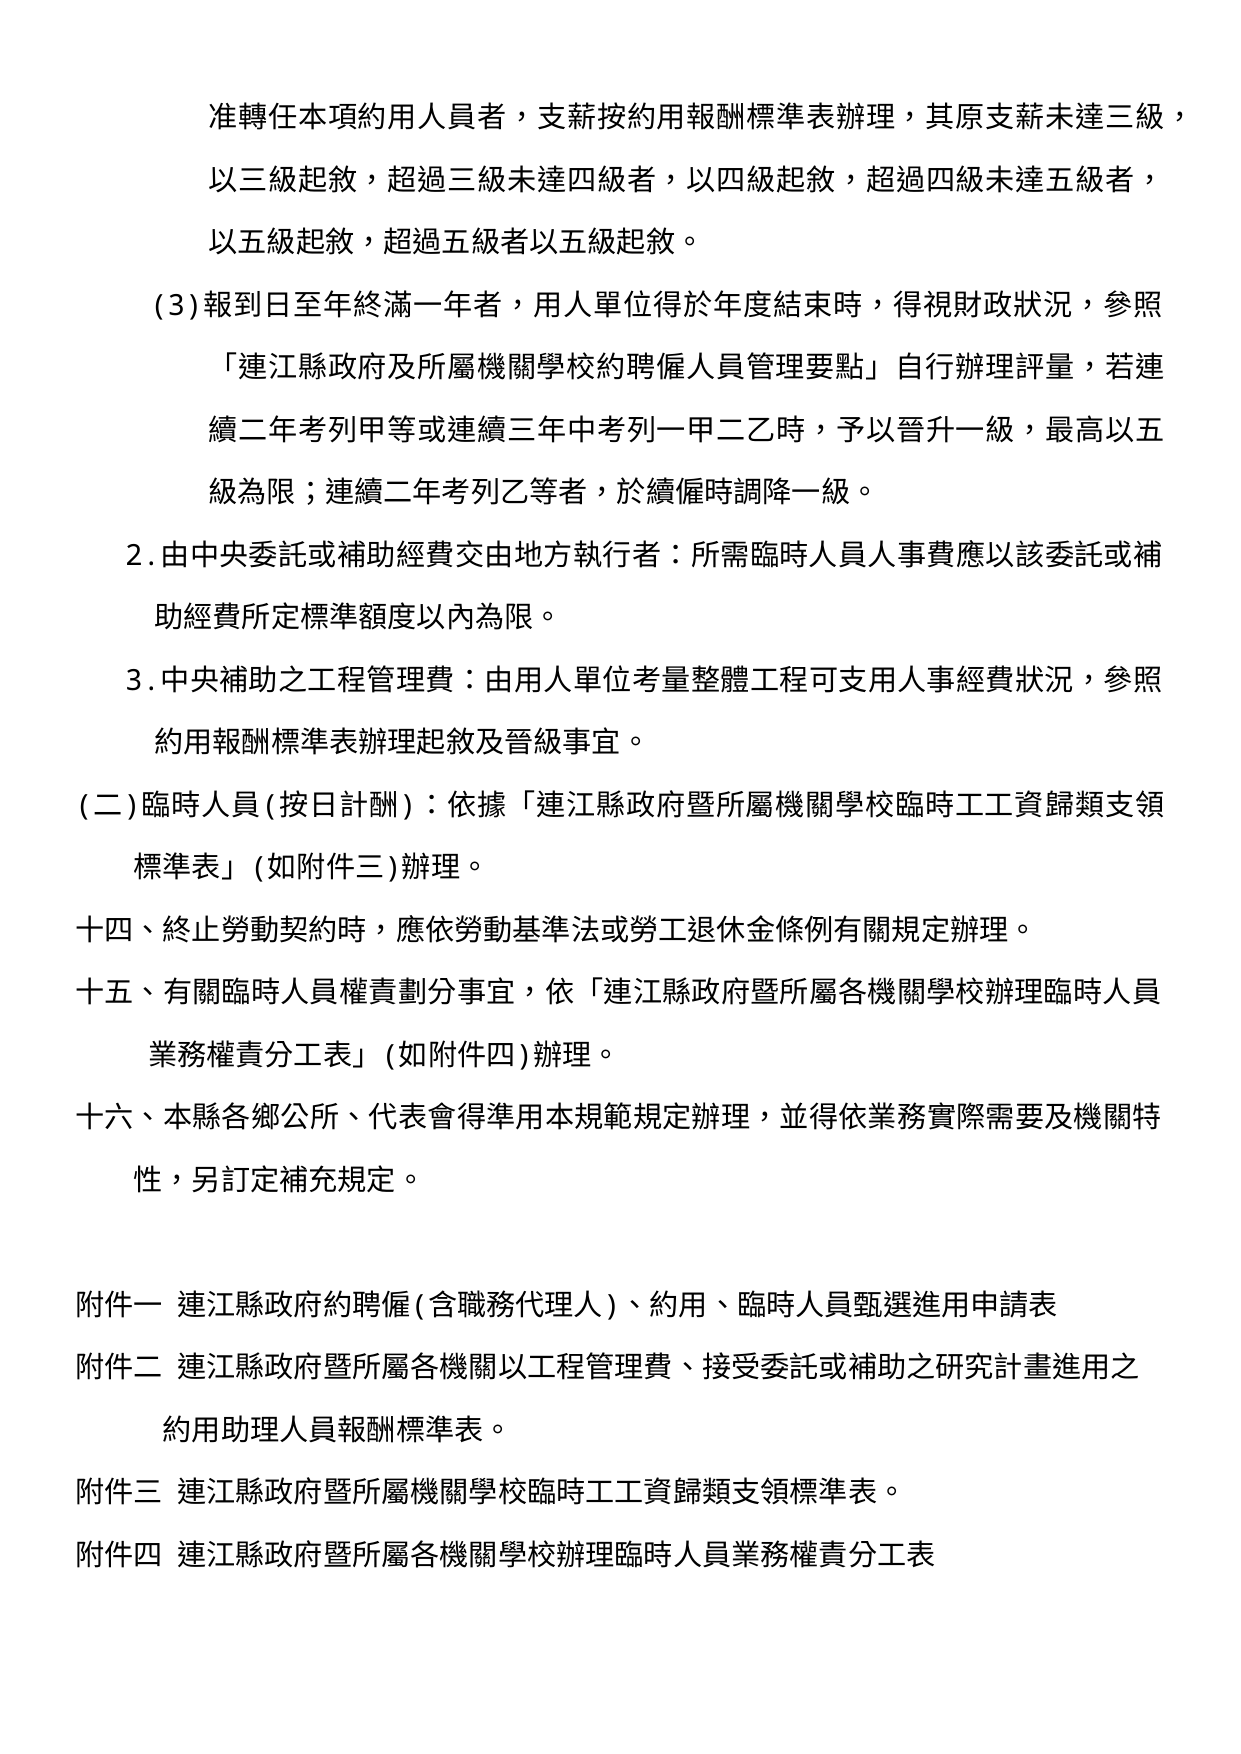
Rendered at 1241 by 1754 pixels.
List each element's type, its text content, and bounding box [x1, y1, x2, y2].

text (3)報到日至年終滿一年者，用人單位得於年度結束時，得視財政狀況，參照「連江縣政府及所屬機關學校約聘僱人員管理要點」自行辦理評量，若連續二年考列甲等或連續三年中考列一甲二乙時，予以晉升一級，最高以五級為限；連續二年考列乙等者，於續僱時調降一級。 [150, 261, 1165, 511]
text 附件一 連江縣政府約聘僱(含職務代理人)、約用、臨時人員甄選進用申請表 [75, 1261, 1165, 1323]
text 十四、終止勞動契約時，應依勞動基準法或勞工退休金條例有關規定辦理。 [75, 886, 1165, 948]
text 附件三 連江縣政府暨所屬機關學校臨時工工資歸類支領標準表。 [75, 1448, 1165, 1511]
text 十五、有關臨時人員權責劃分事宜，依「連江縣政府暨所屬各機關學校辦理臨時人員業務權責分工表」(如附件四)辦理。 [75, 948, 1165, 1073]
text (二)臨時人員(按日計酬)：依據「連江縣政府暨所屬機關學校臨時工工資歸類支領標準表」(如附件三)辦理。 [75, 761, 1165, 886]
text 附件四 連江縣政府暨所屬各機關學校辦理臨時人員業務權責分工表 [75, 1511, 1165, 1573]
text 十六、本縣各鄉公所、代表會得準用本規範規定辦理，並得依業務實際需要及機關特性，另訂定補充規定。 [75, 1073, 1165, 1198]
text (2)現職約聘僱人員或中央補助經費進用之約用人員基於員額精簡之前提下，奉准轉任本項約用人員者，支薪按約用報酬標準表辦理，其原支薪未達三級，以三級起敘，超過三級未達四級者，以四級起敘，超過四級未達五級者，以五級起敘，超過五級者以五級起敘。 [150, 73, 1165, 261]
text 附件二 連江縣政府暨所屬各機關以工程管理費、接受委託或補助之研究計畫進用之約用助理人員報酬標準表。 [75, 1323, 1165, 1448]
text 2.由中央委託或補助經費交由地方執行者：所需臨時人員人事費應以該委託或補助經費所定標準額度以內為限。 [125, 511, 1165, 636]
text 3.中央補助之工程管理費：由用人單位考量整體工程可支用人事經費狀況，參照約用報酬標準表辦理起敘及晉級事宜。 [125, 636, 1165, 761]
